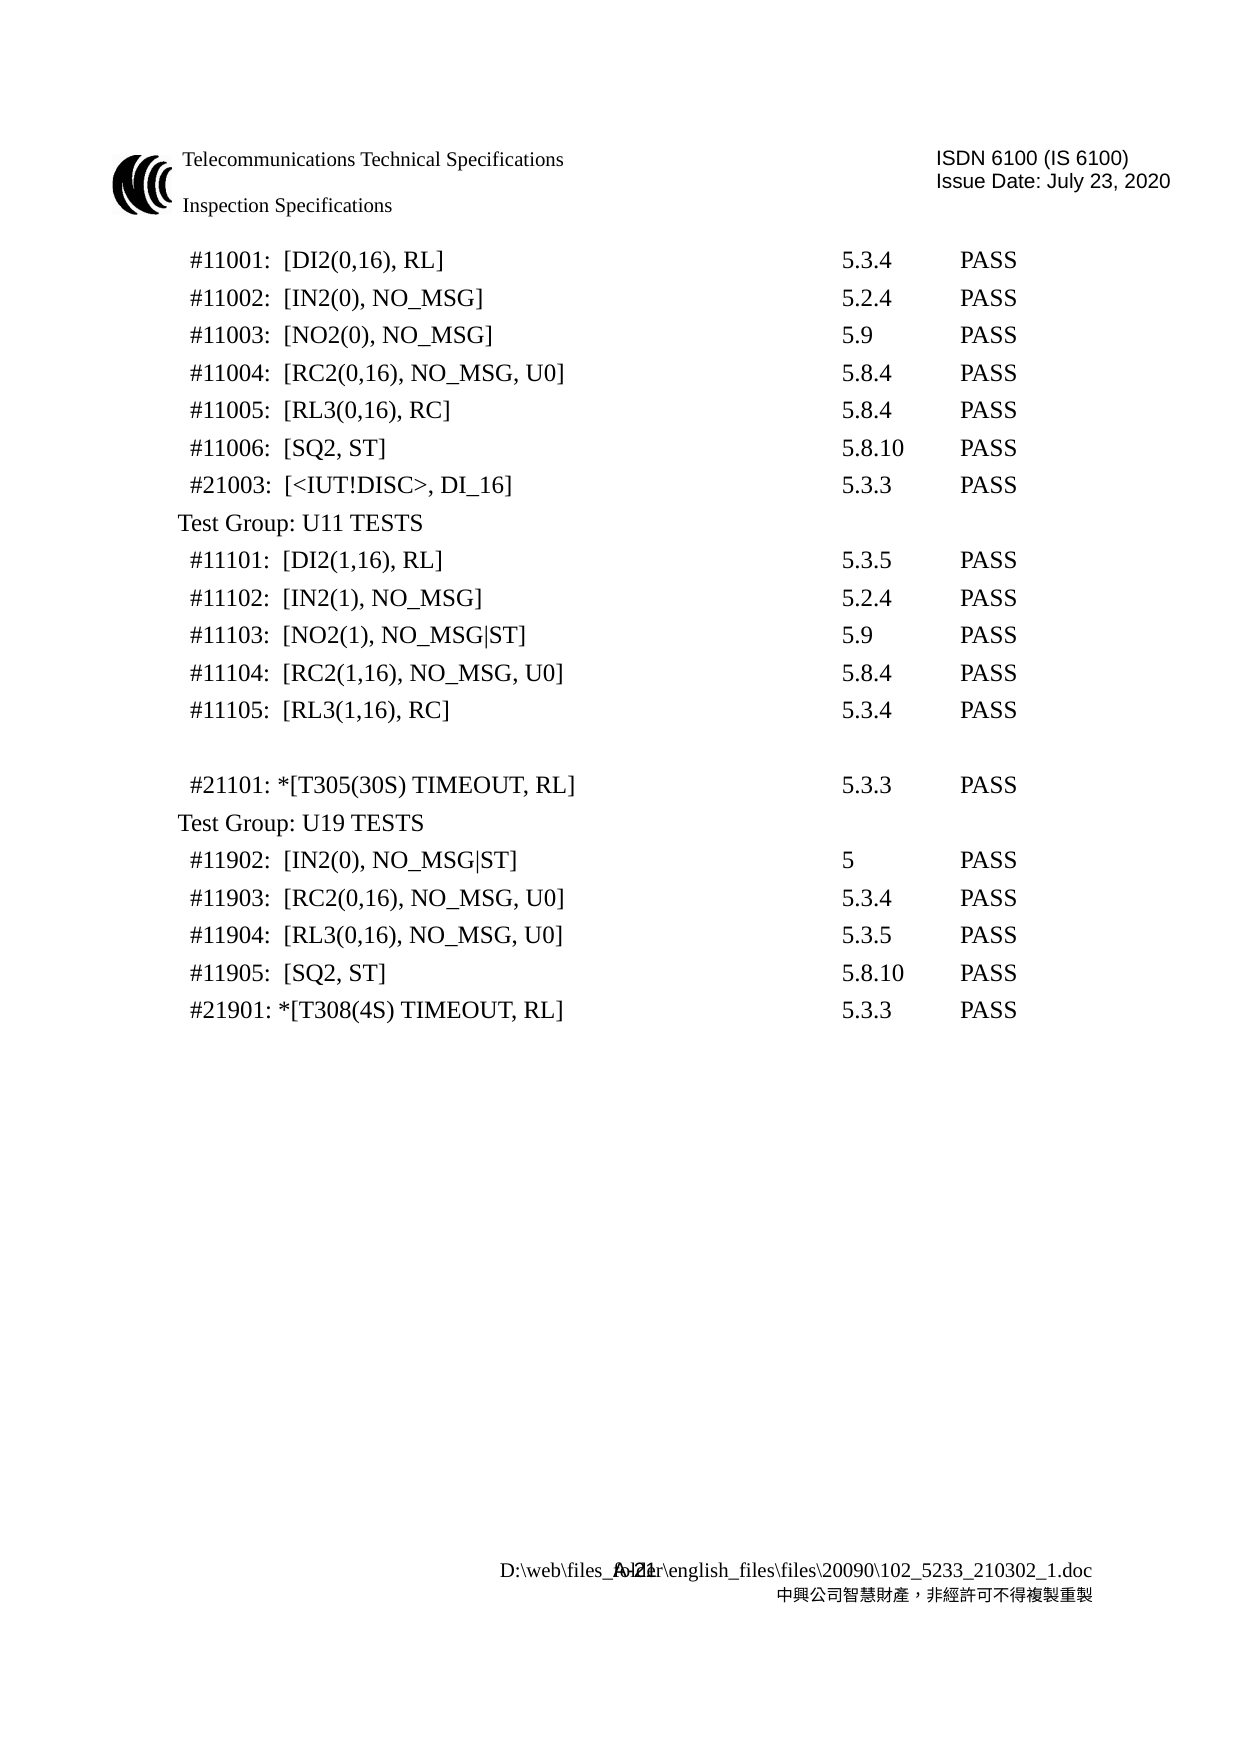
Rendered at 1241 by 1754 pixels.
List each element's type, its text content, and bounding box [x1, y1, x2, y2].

text #11105: [RL3(1,16), RC] 5.3.4 PASS [177, 691, 1092, 729]
text Test Group: U19 TESTS [177, 804, 1092, 841]
text #21101: *[T305(30S) TIMEOUT, RL] 5.3.3 PASS [177, 766, 1092, 804]
text #11904: [RL3(0,16), NO_MSG, U0] 5.3.5 PASS [177, 916, 1092, 954]
text #11905: [SQ2, ST] 5.8.10 PASS [177, 954, 1092, 991]
text #11002: [IN2(0), NO_MSG] 5.2.4 PASS [177, 279, 1092, 316]
text #11101: [DI2(1,16), RL] 5.3.5 PASS [177, 541, 1092, 579]
text #21901: *[T308(4S) TIMEOUT, RL] 5.3.3 PASS [177, 991, 1092, 1029]
text #11005: [RL3(0,16), RC] 5.8.4 PASS [177, 391, 1092, 429]
text #11003: [NO2(0), NO_MSG] 5.9 PASS [177, 316, 1092, 354]
text #21003: [<IUT!DISC>, DI_16] 5.3.3 PASS [177, 466, 1092, 504]
text #11104: [RC2(1,16), NO_MSG, U0] 5.8.4 PASS [177, 654, 1092, 691]
text #11102: [IN2(1), NO_MSG] 5.2.4 PASS [177, 579, 1092, 616]
text Test Group: U11 TESTS [177, 504, 1092, 541]
text #11006: [SQ2, ST] 5.8.10 PASS [177, 429, 1092, 466]
text #11004: [RC2(0,16), NO_MSG, U0] 5.8.4 PASS [177, 354, 1092, 391]
text #11001: [DI2(0,16), RL] 5.3.4 PASS [177, 241, 1092, 279]
text #11903: [RC2(0,16), NO_MSG, U0] 5.3.4 PASS [177, 879, 1092, 916]
text #11902: [IN2(0), NO_MSG|ST] 5 PASS [177, 841, 1092, 879]
text #11103: [NO2(1), NO_MSG|ST] 5.9 PASS [177, 616, 1092, 654]
